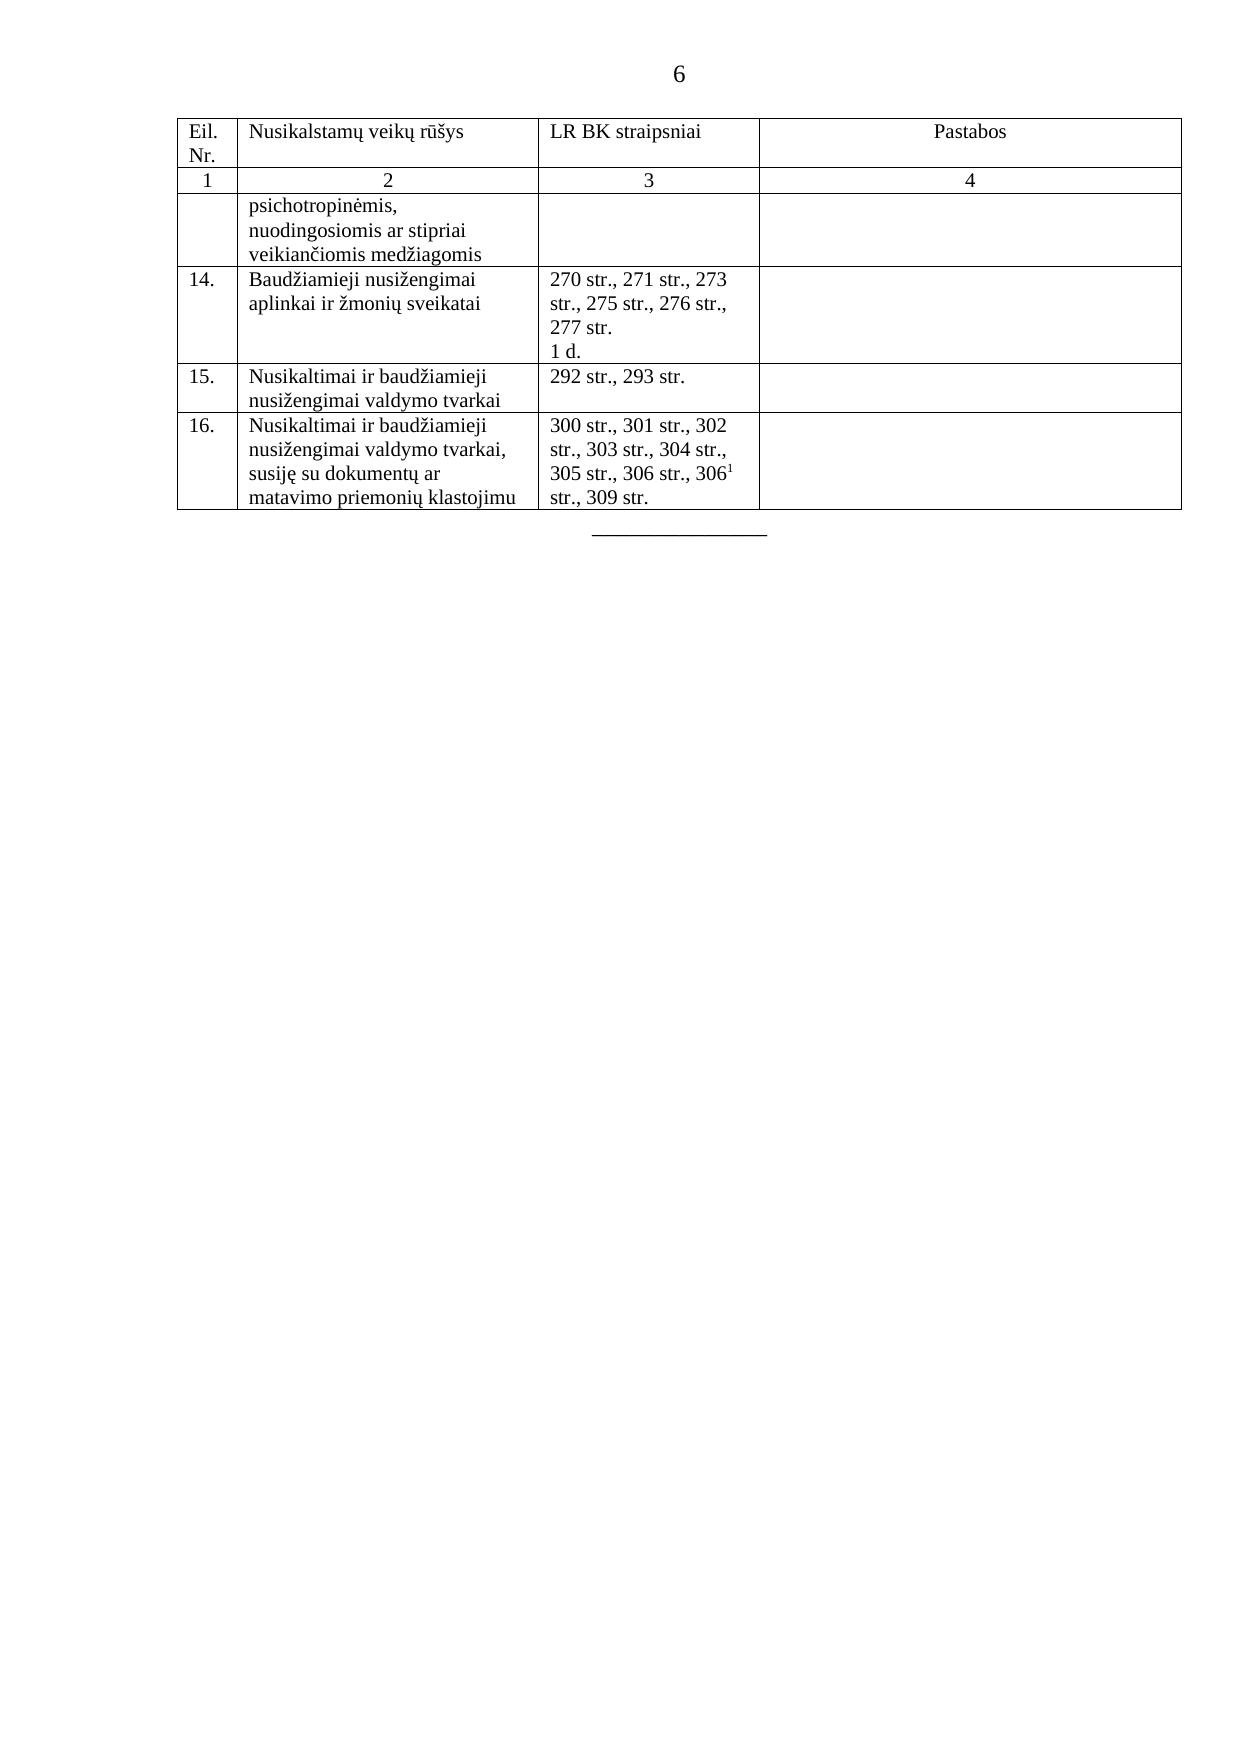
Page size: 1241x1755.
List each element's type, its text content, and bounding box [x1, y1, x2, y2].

table_cell [760, 194, 1181, 266]
table_cell [539, 194, 759, 266]
table_header LR BK straipsniai [539, 119, 759, 167]
table_cell 2 [238, 168, 538, 192]
table_header Pastabos [760, 119, 1181, 167]
table_cell 1 [178, 168, 237, 192]
table_cell [760, 364, 1181, 412]
table_cell 270 str., 271 str., 273 str., 275 str., 276 str., 277 str. 1 d. [539, 267, 759, 363]
table_cell Nusikaltimai ir baudžiamieji nusižengimai valdymo tvarkai [238, 364, 538, 412]
table_cell 14. [178, 267, 237, 363]
table_cell [760, 267, 1181, 363]
text ______________ [177, 510, 1181, 539]
table_cell 16. [178, 413, 237, 509]
table_cell [178, 194, 237, 266]
table_header Nusikalstamų veikų rūšys [238, 119, 538, 167]
table_cell 15. [178, 364, 237, 412]
table_cell 292 str., 293 str. [539, 364, 759, 412]
table_cell 4 [760, 168, 1181, 192]
table_cell 3 [539, 168, 759, 192]
table_header Eil. Nr. [178, 119, 237, 167]
table_cell psichotropinėmis, nuodingosiomis ar stipriai veikiančiomis medžiagomis [238, 194, 538, 266]
table_cell 300 str., 301 str., 302 str., 303 str., 304 str., 305 str., 306 str., 3061 str., 309 str. [539, 413, 759, 509]
table_cell Nusikaltimai ir baudžiamieji nusižengimai valdymo tvarkai, susiję su dokumentų ar matavimo priemonių klastojimu [238, 413, 538, 509]
table_cell [760, 413, 1181, 509]
table_cell Baudžiamieji nusižengimai aplinkai ir žmonių sveikatai [238, 267, 538, 363]
